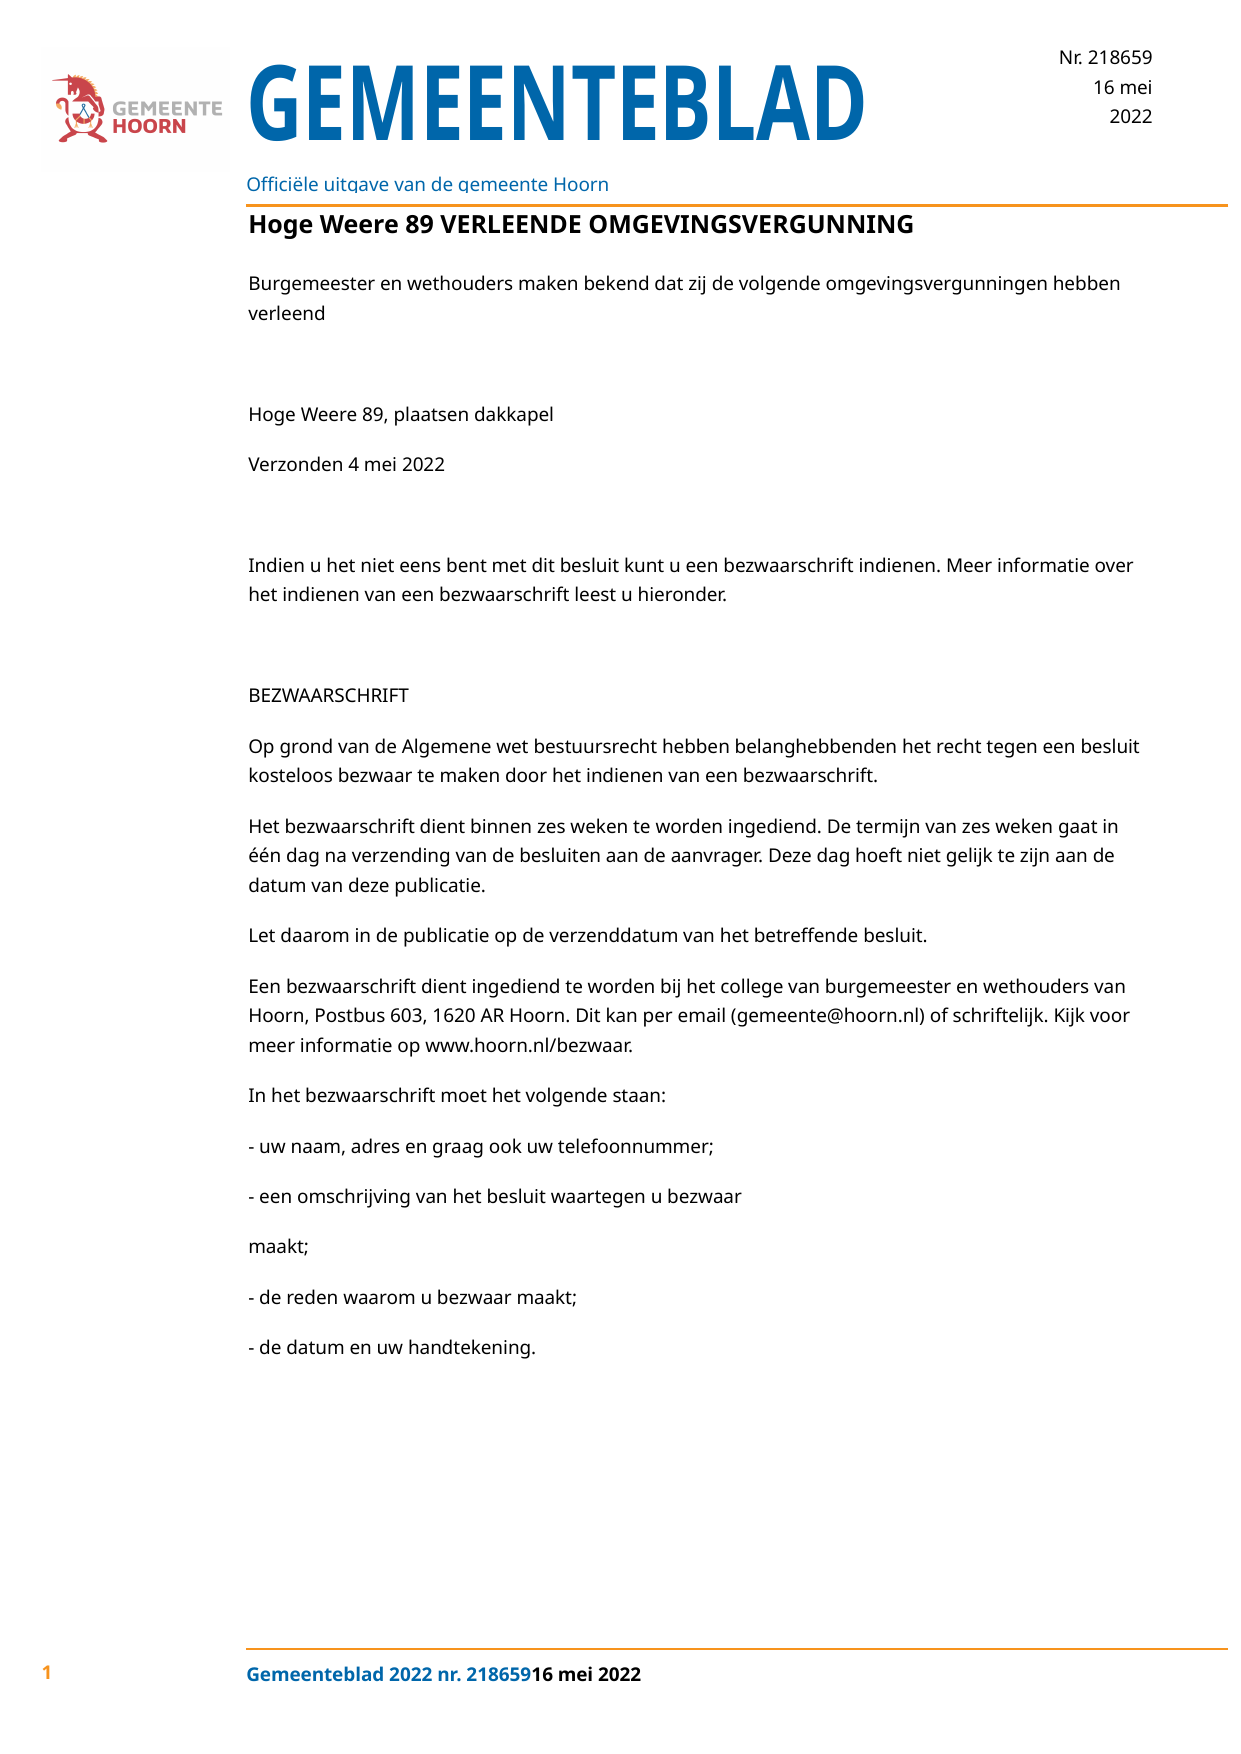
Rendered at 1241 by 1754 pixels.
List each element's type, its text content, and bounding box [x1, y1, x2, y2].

text - uw naam, adres en graag ook uw telefoonnummer; [248, 1133, 1152, 1158]
text - de reden waarom u bezwaar maakt; [248, 1284, 1152, 1310]
text Een bezwaarschrift dient ingediend te worden bij het college van burgemeester en wethouders van Hoorn, Postbus 603, 1620 AR Hoorn. Dit kan per email (gemeente@hoorn.nl) of schriftelijk. Kijk voor meer informatie op www.hoorn.nl/bezwaar. [248, 973, 1152, 1058]
text Het bezwaarschrift dient binnen zes weken te worden ingediend. De termijn van zes weken gaat in één dag na verzending van de besluiten aan de aanvrager. Deze dag hoeft niet gelijk te zijn aan de datum van deze publicatie. [248, 813, 1152, 898]
text Indien u het niet eens bent met dit besluit kunt u een bezwaarschrift indienen. Meer informatie over het indienen van een bezwaarschrift leest u hieronder. [248, 552, 1152, 607]
text - een omschrijving van het besluit waartegen u bezwaar [248, 1183, 1152, 1209]
picture [41, 47, 231, 172]
text Verzonden 4 mei 2022 [248, 451, 1152, 477]
text Hoge Weere 89, plaatsen dakkapel [248, 401, 1152, 426]
text Hoge Weere 89 VERLEENDE OMGEVINGSVERGUNNING [248, 207, 1152, 241]
text - de datum en uw handtekening. [248, 1334, 1152, 1360]
text In het bezwaarschrift moet het volgende staan: [248, 1082, 1152, 1108]
text Let daarom in de publicatie op de verzenddatum van het betreffende besluit. [248, 922, 1152, 948]
text maakt; [248, 1234, 1152, 1259]
text Op grond van de Algemene wet bestuursrecht hebben belanghebbenden het recht tegen een besluit kosteloos bezwaar te maken door het indienen van een bezwaarschrift. [248, 733, 1152, 788]
text BEZWAARSCHRIFT [248, 682, 1152, 708]
text Burgemeester en wethouders maken bekend dat zij de volgende omgevingsvergunningen hebben verleend [248, 270, 1152, 326]
